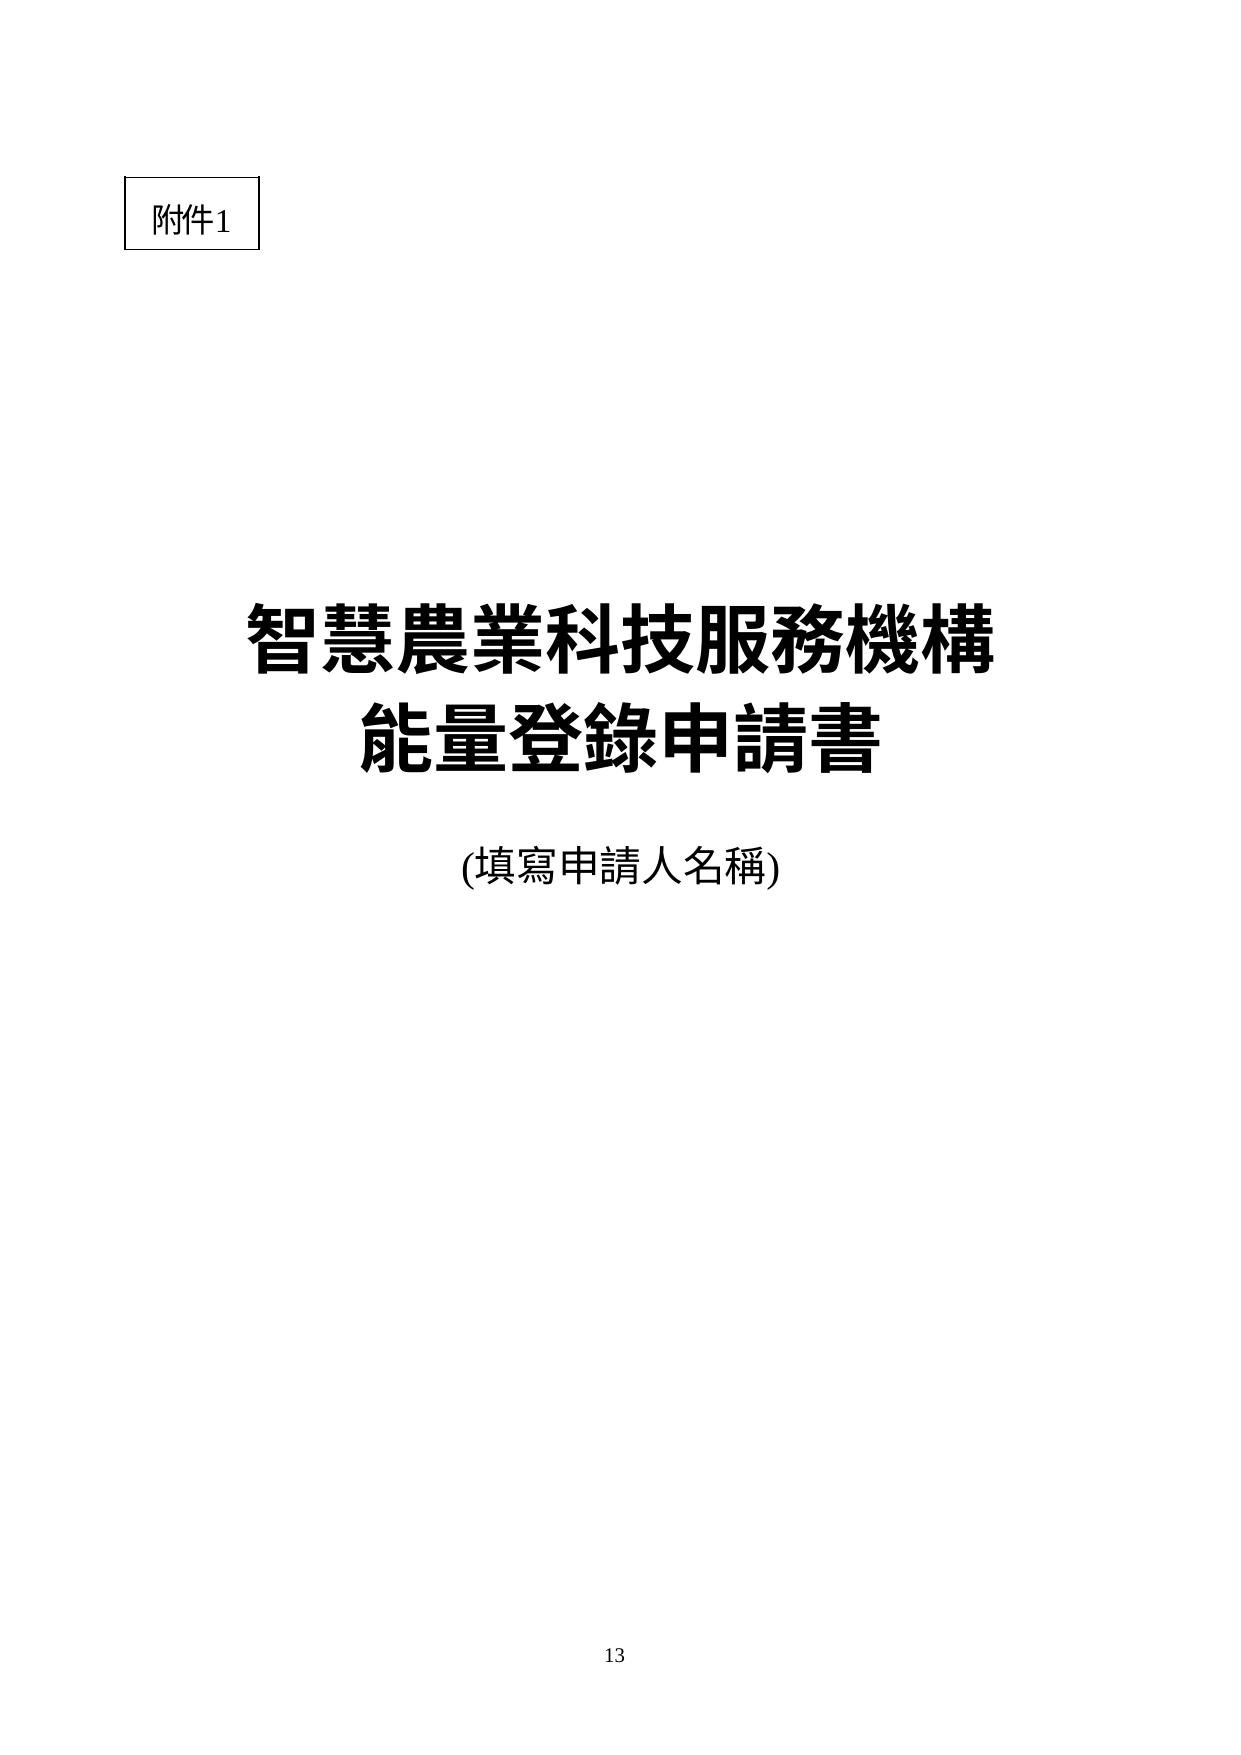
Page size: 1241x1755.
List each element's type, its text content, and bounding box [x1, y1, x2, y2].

subtitle (填寫申請人名稱) [124, 838, 1116, 893]
text 附件1 [127, 194, 258, 242]
subtitle 智慧農業科技服務機構 能量登錄申請書 [244, 588, 996, 788]
